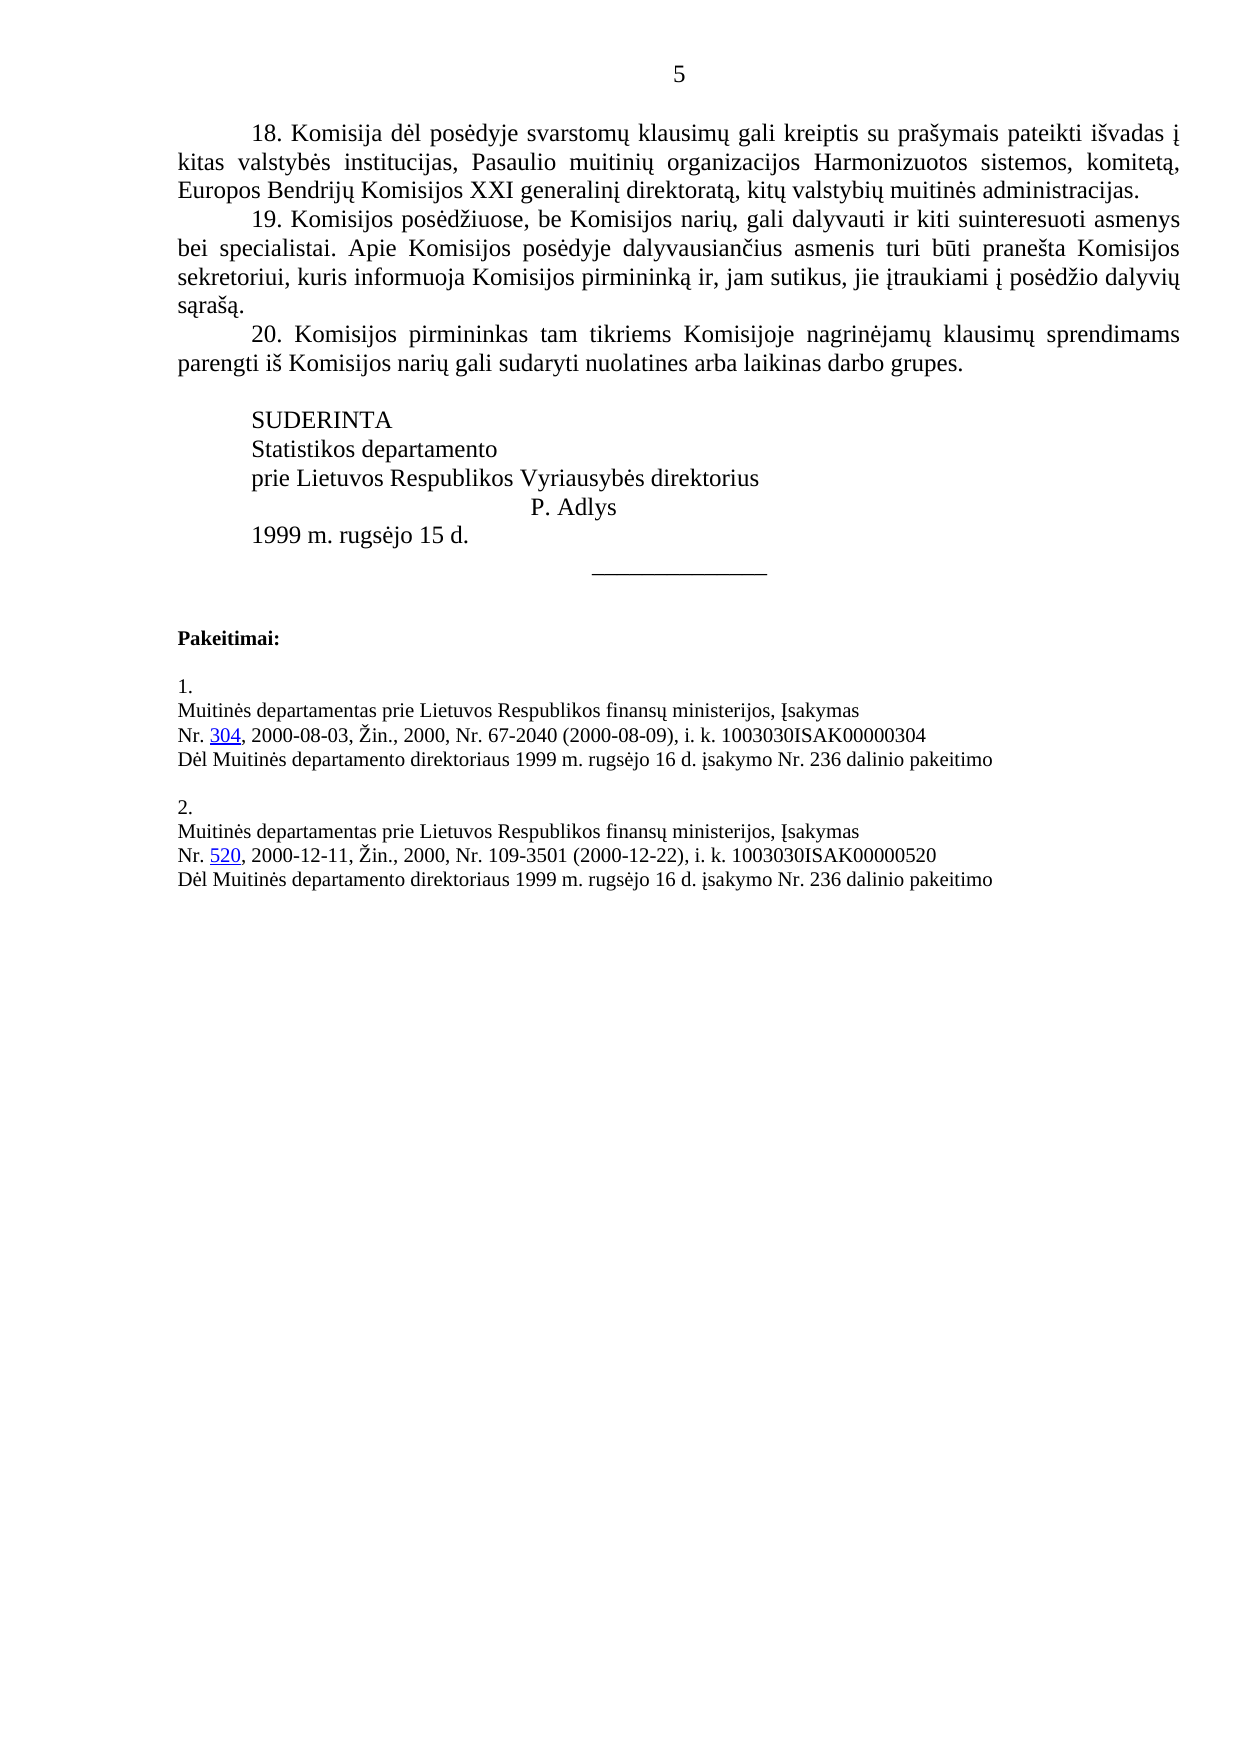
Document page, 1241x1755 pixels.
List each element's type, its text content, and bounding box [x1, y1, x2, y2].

text Pakeitimai: [177, 626, 1181, 650]
text SUDERINTA [177, 406, 1181, 434]
text prie Lietuvos Respublikos Vyriausybės direktorius [177, 463, 1181, 492]
text 1. [177, 674, 1181, 698]
text P. Adlys [177, 492, 1181, 521]
text Dėl Muitinės departamento direktoriaus 1999 m. rugsėjo 16 d. įsakymo Nr. 236 dalinio pakeitimo [177, 867, 1181, 891]
text Dėl Muitinės departamento direktoriaus 1999 m. rugsėjo 16 d. įsakymo Nr. 236 dalinio pakeitimo [177, 747, 1181, 771]
text Nr. 304, 2000-08-03, Žin., 2000, Nr. 67-2040 (2000-08-09), i. k. 1003030ISAK00000304 [177, 722, 1181, 747]
text Statistikos departamento [177, 434, 1181, 463]
text 1999 m. rugsėjo 15 d. [177, 521, 1181, 549]
text 20. Komisijos pirmininkas tam tikriems Komisijoje nagrinėjamų klausimų sprendimams parengti iš Komisijos narių gali sudaryti nuolatines arba laikinas darbo grupes. [177, 319, 1181, 377]
text 18. Komisija dėl posėdyje svarstomų klausimų gali kreiptis su prašymais pateikti išvadas į kitas valstybės institucijas, Pasaulio muitinių organizacijos Harmonizuotos sistemos, komitetą, Europos Bendrijų Komisijos XXI generalinį direktoratą, kitų valstybių muitinės administracijas. [177, 118, 1181, 204]
text Nr. 520, 2000-12-11, Žin., 2000, Nr. 109-3501 (2000-12-22), i. k. 1003030ISAK00000520 [177, 843, 1181, 867]
text 19. Komisijos posėdžiuose, be Komisijos narių, gali dalyvauti ir kiti suinteresuoti asmenys bei specialistai. Apie Komisijos posėdyje dalyvausiančius asmenis turi būti pranešta Komisijos sekretoriui, kuris informuoja Komisijos pirmininką ir, jam sutikus, jie įtraukiami į posėdžio dalyvių sąrašą. [177, 204, 1181, 319]
text Muitinės departamentas prie Lietuvos Respublikos finansų ministerijos, Įsakymas [177, 698, 1181, 722]
text Muitinės departamentas prie Lietuvos Respublikos finansų ministerijos, Įsakymas [177, 819, 1181, 843]
text 2. [177, 795, 1181, 819]
text ______________ [177, 549, 1181, 578]
